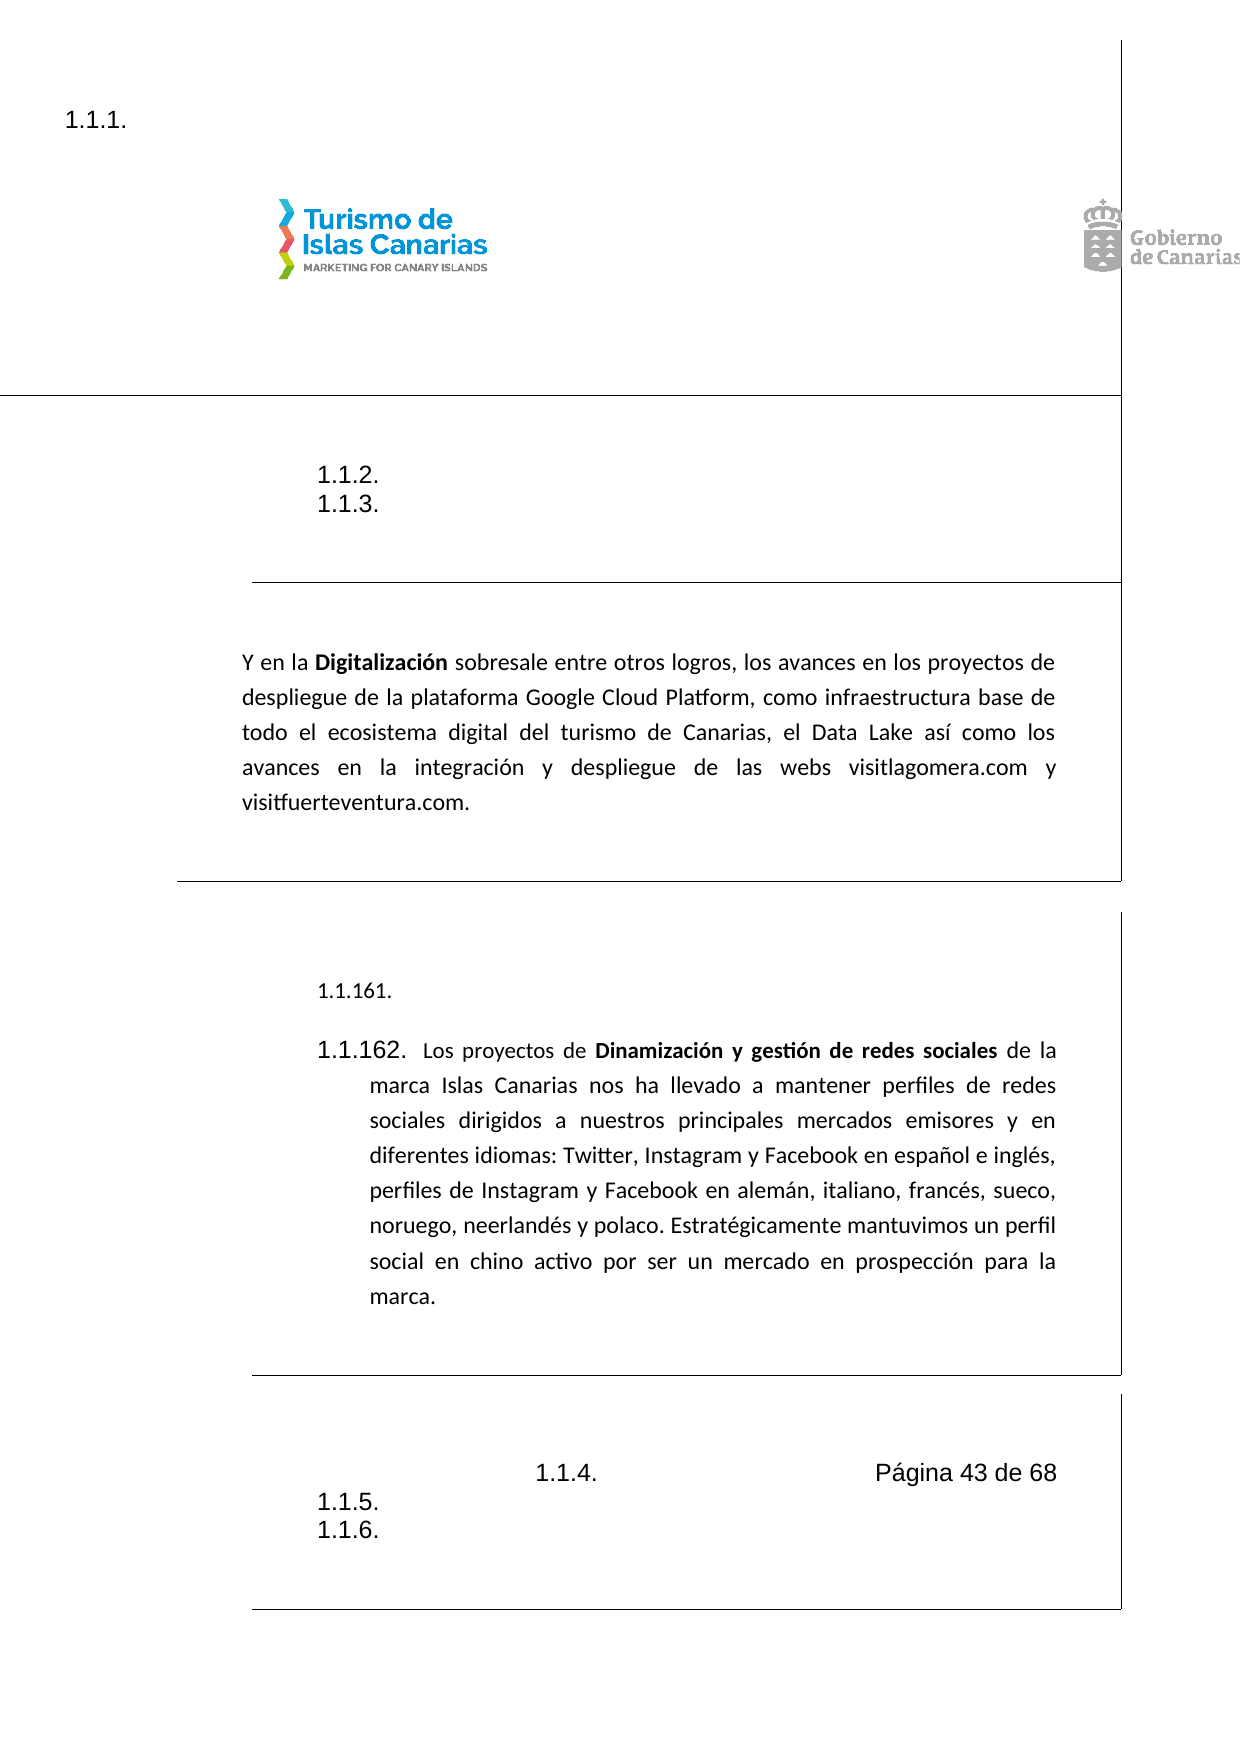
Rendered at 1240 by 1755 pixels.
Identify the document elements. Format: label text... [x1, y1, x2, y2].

subtitle Los proyectos de Dinamización y gestión de redes sociales de la marca Islas Canarias nos ha llevado a mantener perfiles de redes sociales dirigidos a nuestros principales mercados emisores y en diferentes idiomas: Twitter, Instagram y Facebook en español e inglés, perfiles de Instagram y Facebook en alemán, italiano, francés, sueco, noruego, neerlandés y polaco. Estratégicamente mantuvimos un perfil social en chino activo por ser un mercado en prospección para la marca. [252, 970, 1121, 1375]
text Y en la Digitalización sobresale entre otros logros, los avances en los proyectos de despliegue de la plataforma Google Cloud Platform, como infraestructura base de todo el ecosistema digital del turismo de Canarias, el Data Lake así como los avances en la integración y despliegue de las webs visitlagomera.com y visitfuerteventura.com. [177, 582, 1121, 881]
